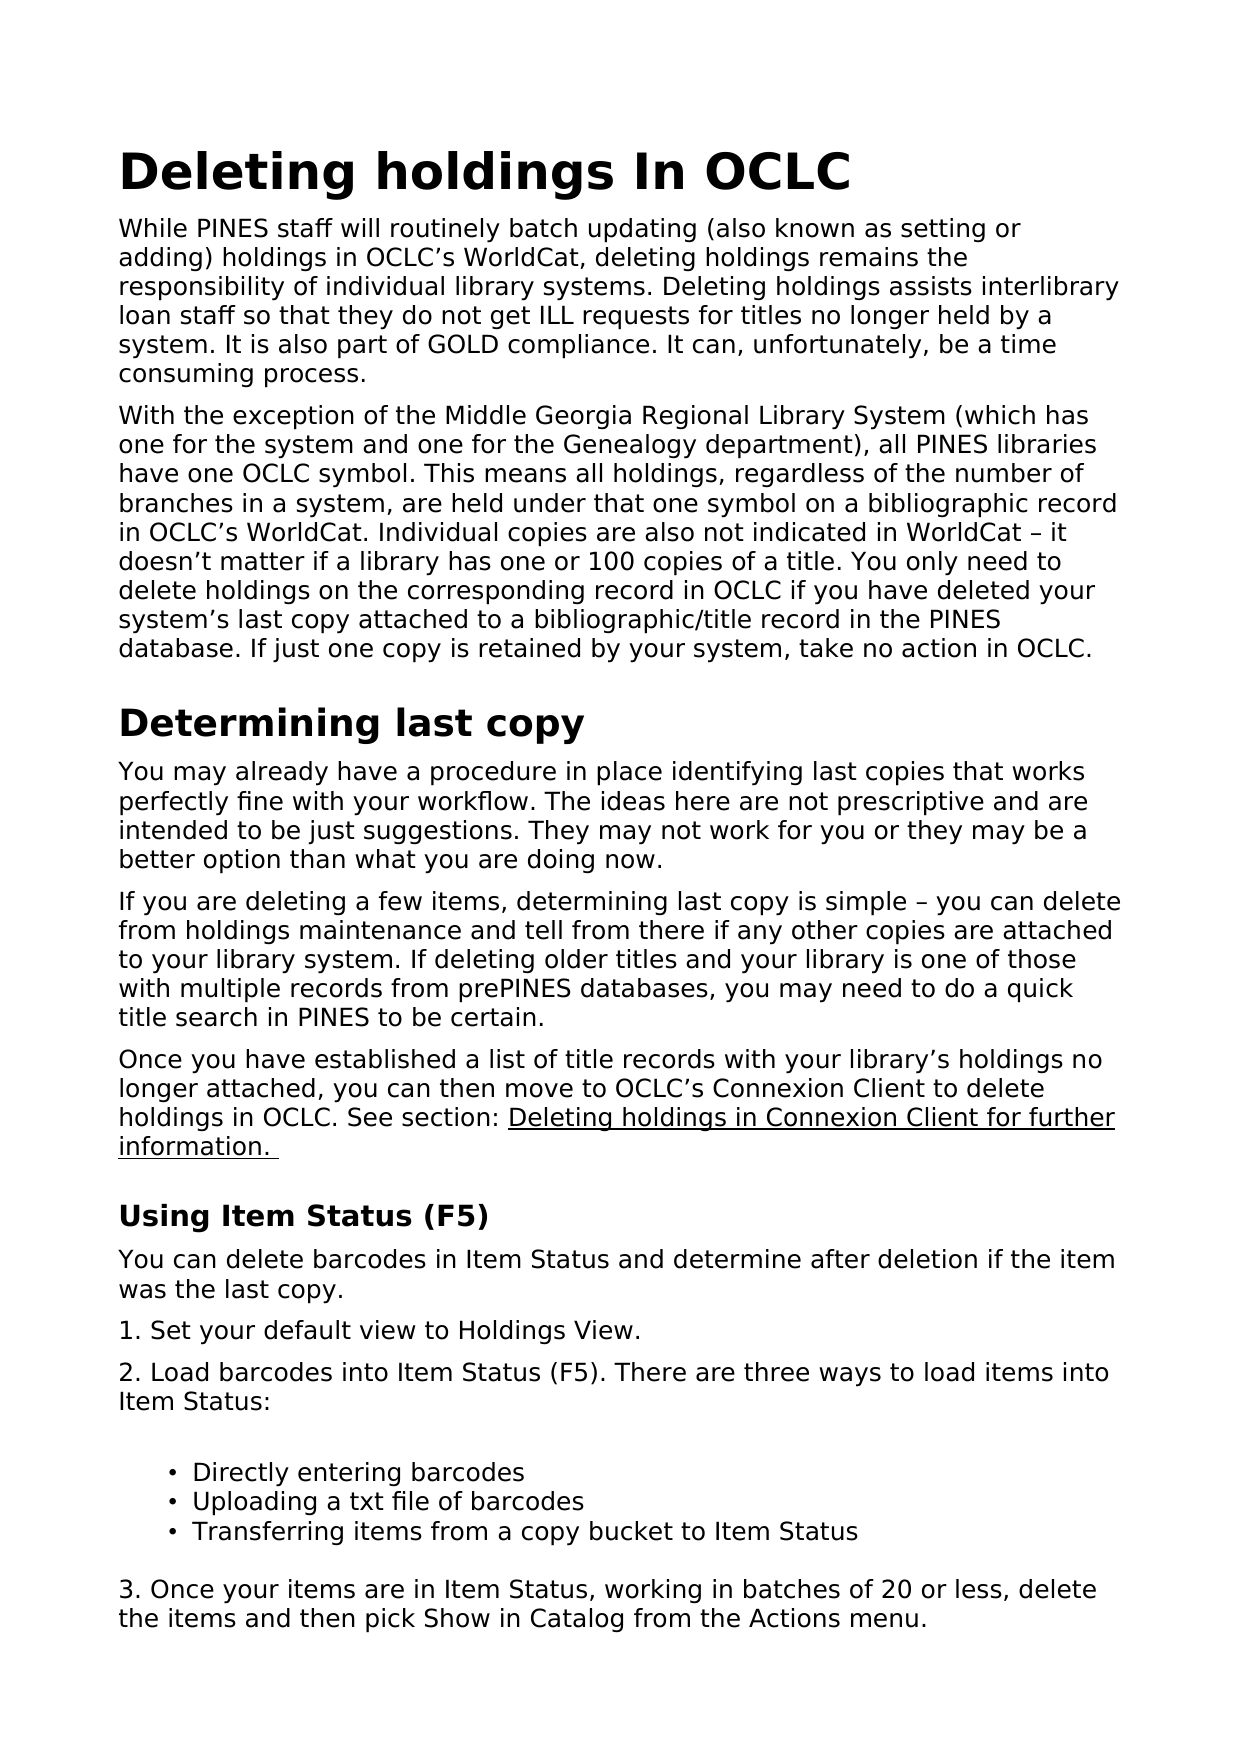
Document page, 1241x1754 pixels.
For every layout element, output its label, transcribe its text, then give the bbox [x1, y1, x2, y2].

text You may already have a procedure in place identifying last copies that works perfectly fine with your workflow. The ideas here are not prescriptive and are intended to be just suggestions. They may not work for you or they may be a better option than what you are doing now. [118, 757, 1122, 874]
text While PINES staff will routinely batch updating (also known as setting or adding) holdings in OCLC’s WorldCat, deleting holdings remains the responsibility of individual library systems. Deleting holdings assists interlibrary loan staff so that they do not get ILL requests for titles no longer held by a system. It is also part of GOLD compliance. It can, unfortunately, be a time consuming process. [118, 214, 1122, 389]
text With the exception of the Middle Georgia Regional Library System (which has one for the system and one for the Genealogy department), all PINES libraries have one OCLC symbol. This means all holdings, regardless of the number of branches in a system, are held under that one symbol on a bibliographic record in OCLC’s WorldCat. Individual copies are also not indicated in WorldCat – it doesn’t matter if a library has one or 100 copies of a title. You only need to delete holdings on the corresponding record in OCLC if you have deleted your system’s last copy attached to a bibliographic/title record in the PINES database. If just one copy is retained by your system, take no action in OCLC. [118, 401, 1122, 664]
text 2. Load barcodes into Item Status (F5). There are three ways to load items into Item Status: [118, 1358, 1122, 1416]
subtitle Using Item Status (F5) [118, 1199, 1122, 1233]
list Directly entering barcodes [177, 1458, 1122, 1488]
text Once you have established a list of title records with your library’s holdings no longer attached, you can then move to OCLC’s Connexion Client to delete holdings in OCLC. See section: Deleting holdings in Connexion Client for further information. [118, 1045, 1122, 1162]
subtitle Deleting holdings In OCLC [118, 143, 1122, 201]
list Uploading a txt file of barcodes [177, 1488, 1122, 1517]
subtitle Determining last copy [118, 701, 1122, 745]
list Transferring items from a copy bucket to Item Status [177, 1517, 1122, 1546]
text You can delete barcodes in Item Status and determine after deletion if the item was the last copy. [118, 1246, 1122, 1304]
text 1. Set your default view to Holdings View. [118, 1316, 1122, 1346]
text 3. Once your items are in Item Status, working in batches of 20 or less, delete the items and then pick Show in Catalog from the Actions menu. [118, 1575, 1122, 1634]
text If you are deleting a few items, determining last copy is simple – you can delete from holdings maintenance and tell from there if any other copies are attached to your library system. If deleting older titles and your library is one of those with multiple records from prePINES databases, you may need to do a quick title search in PINES to be certain. [118, 887, 1122, 1032]
